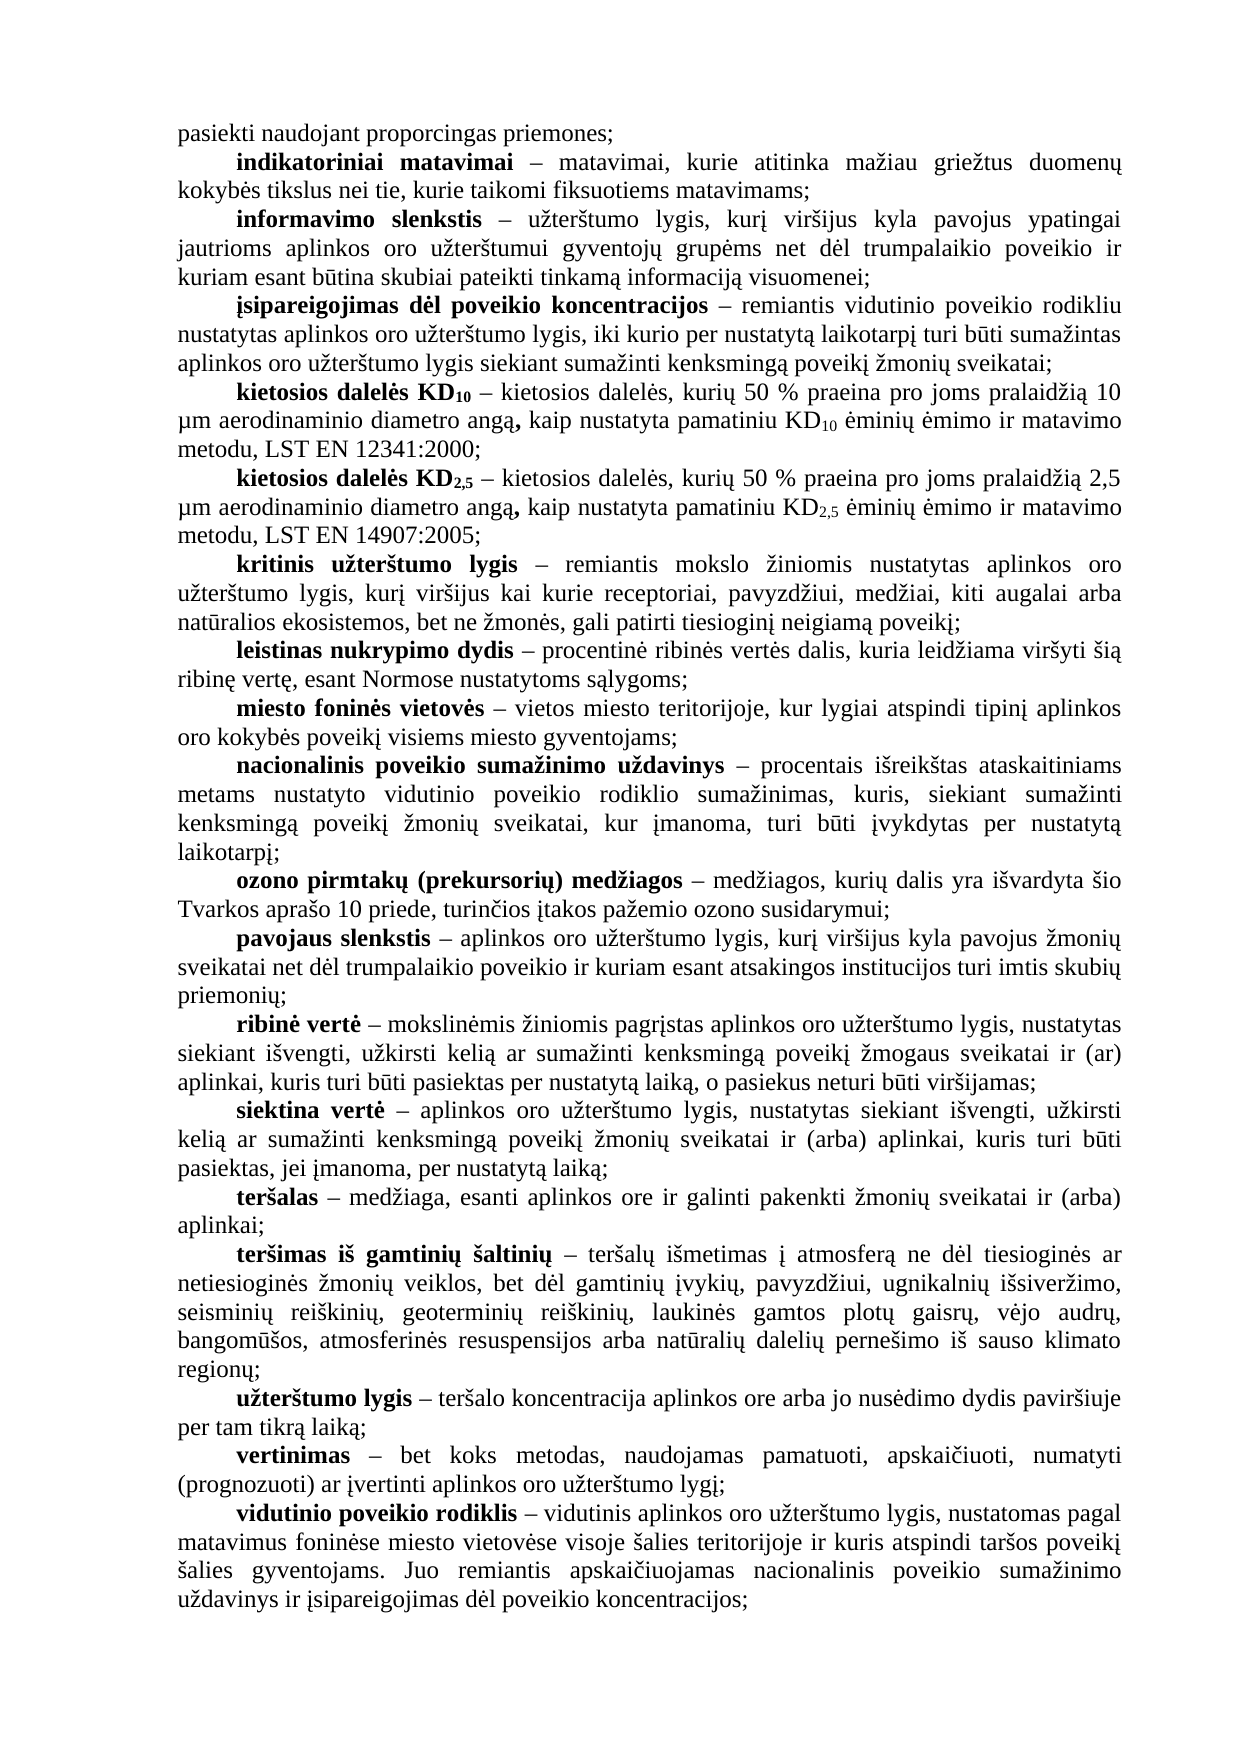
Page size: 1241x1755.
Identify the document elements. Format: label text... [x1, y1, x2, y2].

text teršimas iš gamtinių šaltinių – teršalų išmetimas į atmosferą ne dėl tiesioginės ar netiesioginės žmonių veiklos, bet dėl gamtinių įvykių, pavyzdžiui, ugnikalnių išsiveržimo, seisminių reiškinių, geoterminių reiškinių, laukinės gamtos plotų gaisrų, vėjo audrų, bangomūšos, atmosferinės resuspensijos arba natūralių dalelių pernešimo iš sauso klimato regionų; [177, 1239, 1122, 1383]
text įsipareigojimas dėl poveikio koncentracijos – remiantis vidutinio poveikio rodikliu nustatytas aplinkos oro užterštumo lygis, iki kurio per nustatytą laikotarpį turi būti sumažintas aplinkos oro užterštumo lygis siekiant sumažinti kenksmingą poveikį žmonių sveikatai; [177, 291, 1122, 377]
text kietosios dalelės KD10 – kietosios dalelės, kurių 50 % praeina pro joms pralaidžią 10 µm aerodinaminio diametro angą, kaip nustatyta pamatiniu KD10 ėminių ėmimo ir matavimo metodu, LST EN 12341:2000; [177, 377, 1122, 463]
text pavojaus slenkstis – aplinkos oro užterštumo lygis, kurį viršijus kyla pavojus žmonių sveikatai net dėl trumpalaikio poveikio ir kuriam esant atsakingos institucijos turi imtis skubių priemonių; [177, 923, 1122, 1009]
text miesto foninės vietovės – vietos miesto teritorijoje, kur lygiai atspindi tipinį aplinkos oro kokybės poveikį visiems miesto gyventojams; [177, 693, 1122, 751]
text siektina vertė – aplinkos oro užterštumo lygis, nustatytas siekiant išvengti, užkirsti kelią ar sumažinti kenksmingą poveikį žmonių sveikatai ir (arba) aplinkai, kuris turi būti pasiektas, jei įmanoma, per nustatytą laiką; [177, 1096, 1122, 1182]
text nacionalinis poveikio sumažinimo uždavinys – procentais išreikštas ataskaitiniams metams nustatyto vidutinio poveikio rodiklio sumažinimas, kuris, siekiant sumažinti kenksmingą poveikį žmonių sveikatai, kur įmanoma, turi būti įvykdytas per nustatytą laikotarpį; [177, 751, 1122, 866]
text užterštumo lygis – teršalo koncentracija aplinkos ore arba jo nusėdimo dydis paviršiuje per tam tikrą laiką; [177, 1383, 1122, 1441]
text ribinė vertė – mokslinėmis žiniomis pagrįstas aplinkos oro užterštumo lygis, nustatytas siekiant išvengti, užkirsti kelią ar sumažinti kenksmingą poveikį žmogaus sveikatai ir (ar) aplinkai, kuris turi būti pasiektas per nustatytą laiką, o pasiekus neturi būti viršijamas; [177, 1009, 1122, 1096]
text vertinimas – bet koks metodas, naudojamas pamatuoti, apskaičiuoti, numatyti (prognozuoti) ar įvertinti aplinkos oro užterštumo lygį; [177, 1441, 1122, 1498]
text indikatoriniai matavimai – matavimai, kurie atitinka mažiau griežtus duomenų kokybės tikslus nei tie, kurie taikomi fiksuotiems matavimams; [177, 147, 1122, 204]
text informavimo slenkstis – užterštumo lygis, kurį viršijus kyla pavojus ypatingai jautrioms aplinkos oro užterštumui gyventojų grupėms net dėl trumpalaikio poveikio ir kuriam esant būtina skubiai pateikti tinkamą informaciją visuomenei; [177, 204, 1122, 291]
text ozono pirmtakų (prekursorių) medžiagos – medžiagos, kurių dalis yra išvardyta šio Tvarkos aprašo 10 priede, turinčios įtakos pažemio ozono susidarymui; [177, 866, 1122, 923]
text pasiekti naudojant proporcingas priemones; [177, 118, 1122, 147]
text kietosios dalelės KD2,5 – kietosios dalelės, kurių 50 % praeina pro joms pralaidžią 2,5 µm aerodinaminio diametro angą, kaip nustatyta pamatiniu KD2,5 ėminių ėmimo ir matavimo metodu, LST EN 14907:2005; [177, 463, 1122, 549]
text teršalas – medžiaga, esanti aplinkos ore ir galinti pakenkti žmonių sveikatai ir (arba) aplinkai; [177, 1182, 1122, 1239]
text leistinas nukrypimo dydis – procentinė ribinės vertės dalis, kuria leidžiama viršyti šią ribinę vertę, esant Normose nustatytoms sąlygoms; [177, 636, 1122, 693]
text vidutinio poveikio rodiklis – vidutinis aplinkos oro užterštumo lygis, nustatomas pagal matavimus foninėse miesto vietovėse visoje šalies teritorijoje ir kuris atspindi taršos poveikį šalies gyventojams. Juo remiantis apskaičiuojamas nacionalinis poveikio sumažinimo uždavinys ir įsipareigojimas dėl poveikio koncentracijos; [177, 1498, 1122, 1613]
text kritinis užterštumo lygis – remiantis mokslo žiniomis nustatytas aplinkos oro užterštumo lygis, kurį viršijus kai kurie receptoriai, pavyzdžiui, medžiai, kiti augalai arba natūralios ekosistemos, bet ne žmonės, gali patirti tiesioginį neigiamą poveikį; [177, 549, 1122, 636]
